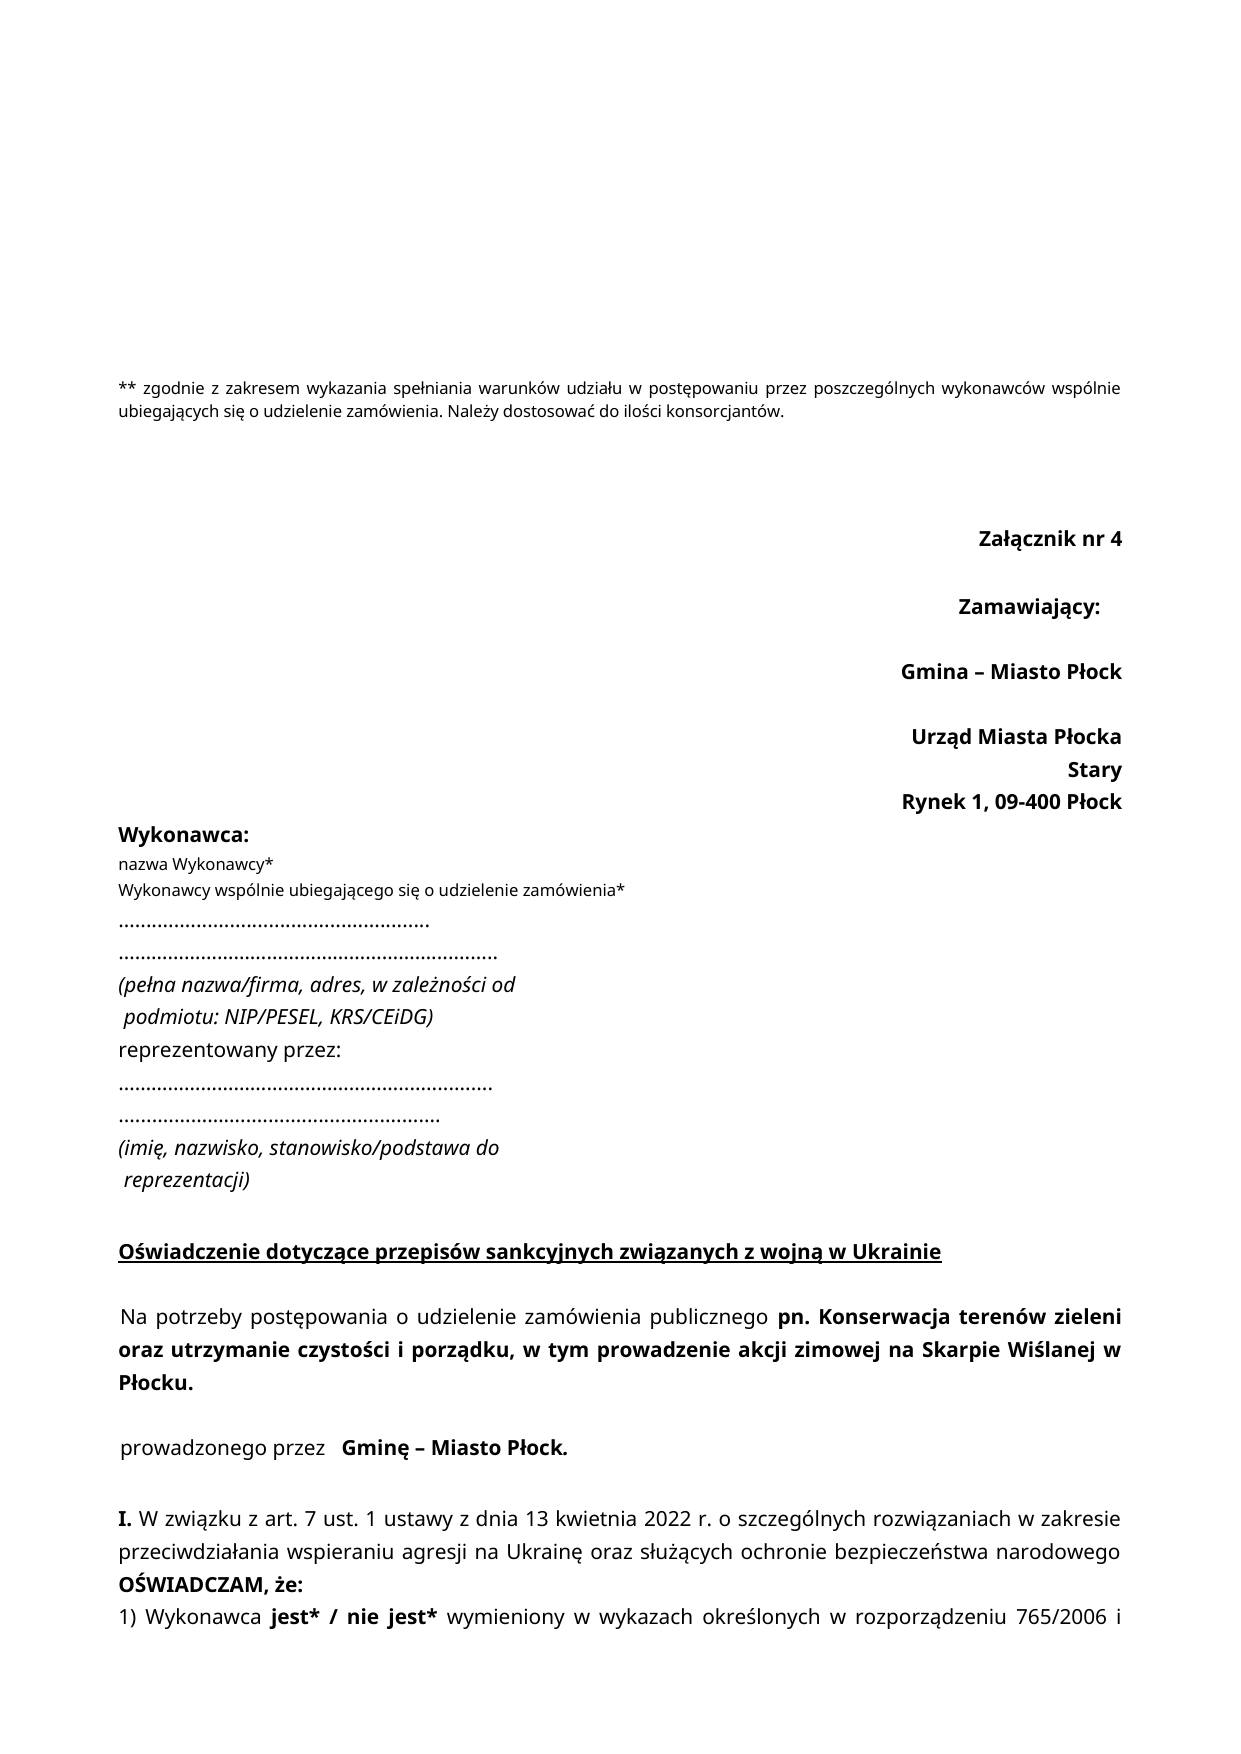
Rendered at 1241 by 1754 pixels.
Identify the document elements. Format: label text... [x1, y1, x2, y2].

text Wykonawcy wspólnie ubiegającego się o udzielenie zamówienia* [118, 879, 1122, 901]
text Zamawiający: [118, 559, 1122, 620]
text (imię, nazwisko, stanowisko/podstawa do [118, 1133, 1122, 1161]
text nazwa Wykonawcy* [118, 853, 1122, 875]
text …..................................................... [118, 905, 1122, 933]
text reprezentacji) [118, 1166, 1122, 1194]
text …………………………………………………............ [118, 937, 1122, 966]
text Gmina – Miasto Płock [118, 624, 1122, 685]
text .............……….................................... [118, 1100, 1122, 1129]
text (pełna nazwa/firma, adres, w zależności od [118, 970, 1122, 998]
text reprezentowany przez: [118, 1035, 1122, 1063]
text I. W związku z art. 7 ust. 1 ustawy z dnia 13 kwietnia 2022 r. o szczególnych rozwiązaniach w zakresie przeciwdziałania wspieraniu agresji na Ukrainę oraz służących ochronie bezpieczeństwa narodowego OŚWIADCZAM, że: [118, 1504, 1122, 1598]
text prowadzonego przez Gminę – Miasto Płock. [118, 1433, 1122, 1462]
text Na potrzeby postępowania o udzielenie zamówienia publicznego pn. Konserwacja terenów zieleni oraz utrzymanie czystości i porządku, w tym prowadzenie akcji zimowej na Skarpie Wiślanej w Płocku. [118, 1302, 1122, 1396]
text Stary Rynek 1, 09-400 Płock [118, 755, 1122, 816]
text Urząd Miasta Płocka [118, 689, 1122, 751]
text 1) Wykonawca jest* / nie jest* wymieniony w wykazach określonych w rozporządzeniu 765/2006 i [118, 1602, 1122, 1631]
text ** zgodnie z zakresem wykazania spełniania warunków udziału w postępowaniu przez poszczególnych wykonawców wspólnie ubiegających się o udzielenie zamówienia. Należy dostosować do ilości konsorcjantów. [118, 377, 1122, 422]
text Załącznik nr 4 [118, 481, 1122, 554]
text Wykonawca: [118, 820, 1122, 848]
text podmiotu: NIP/PESEL, KRS/CEiDG) [118, 1002, 1122, 1031]
text ……………………………………………................. [118, 1068, 1122, 1096]
text Oświadczenie dotyczące przepisów sankcyjnych związanych z wojną w Ukrainie [118, 1237, 1122, 1266]
